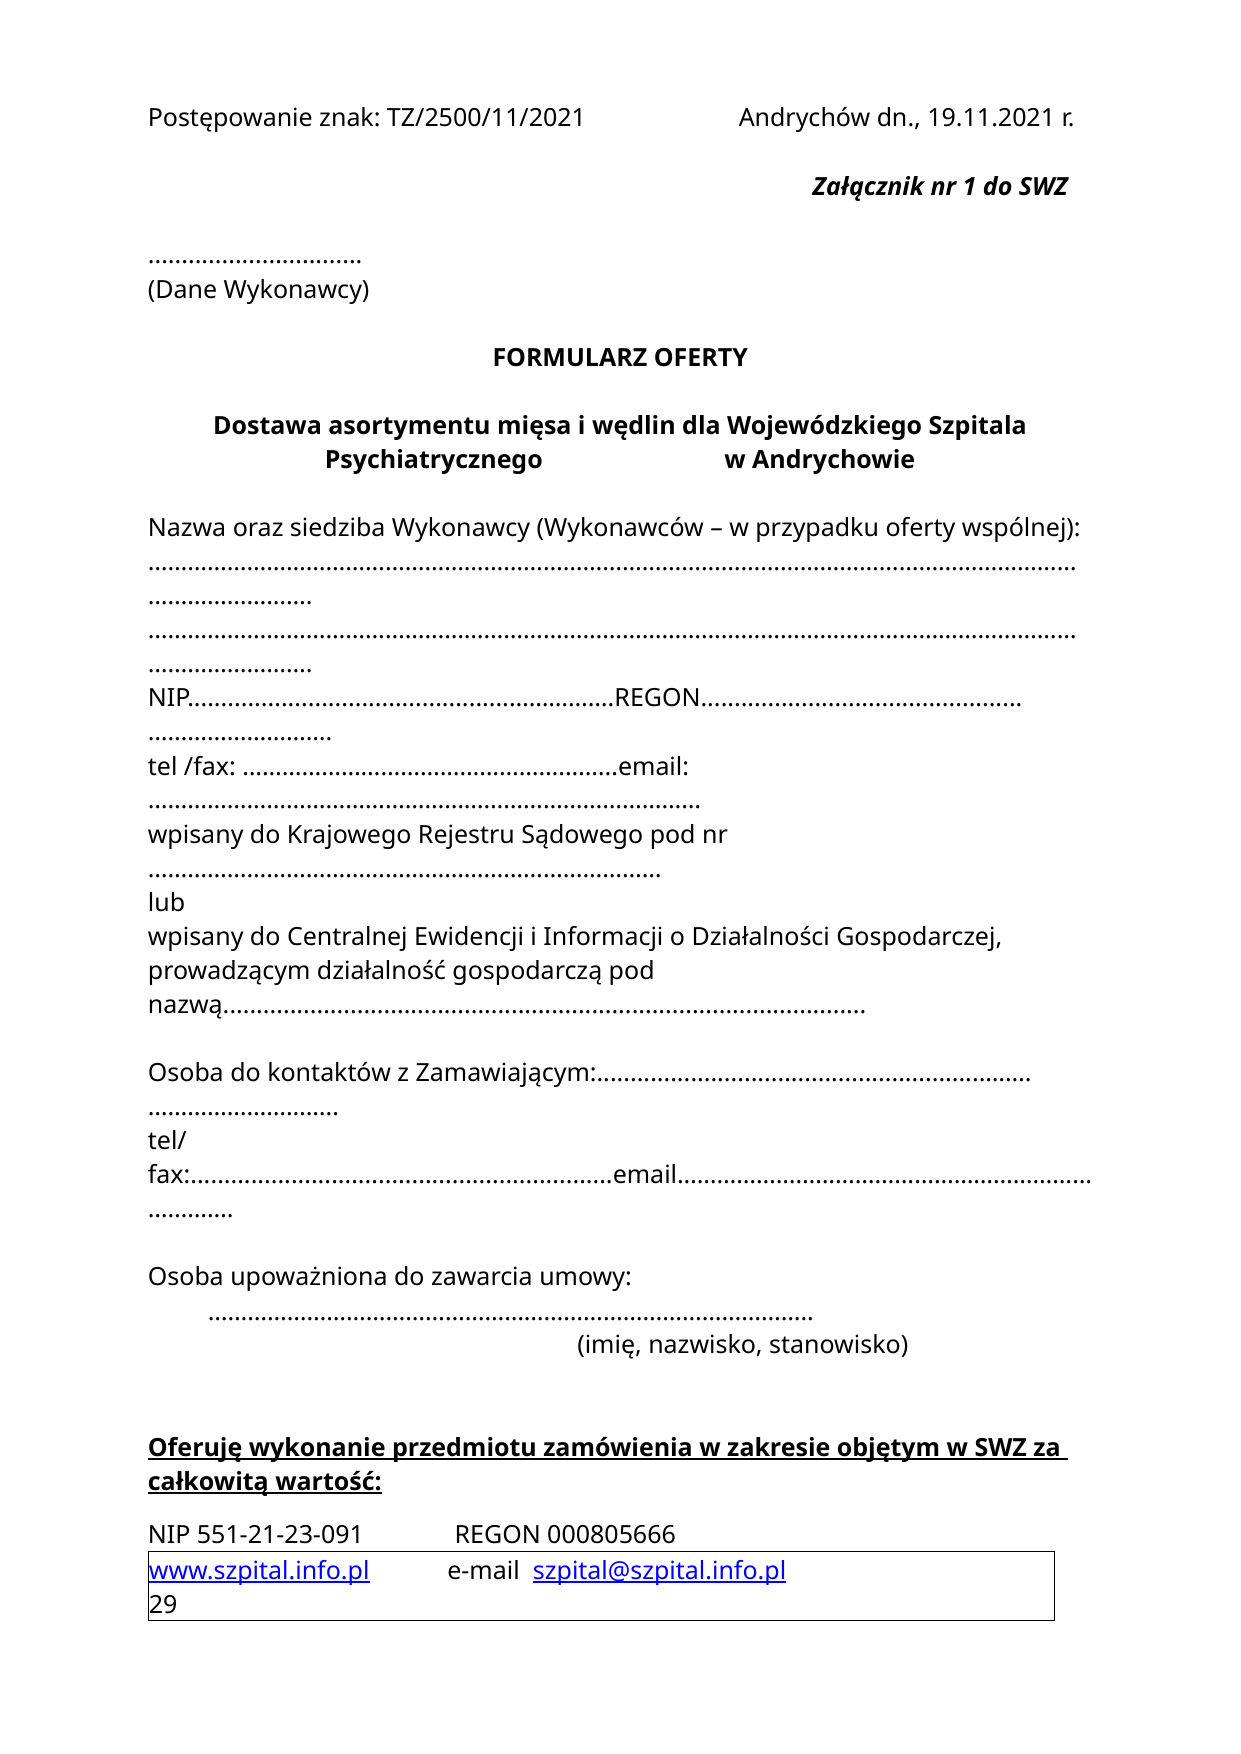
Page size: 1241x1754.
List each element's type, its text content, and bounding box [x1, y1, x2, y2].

text Osoba do kontaktów z Zamawiającym:..........................................................…….……………………….. [148, 1055, 1092, 1123]
text …………………………………………………………………………………………………………………………………………………. [148, 612, 1092, 680]
text Oferuję wykonanie przedmiotu zamówienia w zakresie objętym w SWZ za całkowitą wartość: [148, 1429, 1092, 1497]
text (imię, nazwisko, stanowisko) [148, 1327, 1092, 1361]
text (Dane Wykonawcy) [148, 271, 1092, 305]
text ................................ [148, 237, 1092, 271]
text Nazwa oraz siedziba Wykonawcy (Wykonawców – w przypadku oferty wspólnej): [148, 510, 1092, 544]
text lub [148, 884, 1092, 918]
text tel/fax:...............................................................email…………………………………………………………………. [148, 1123, 1092, 1225]
text Załącznik nr 1 do SWZ [738, 169, 1092, 203]
text …………………………………………………………………………………………………………………………………………………. [148, 544, 1092, 612]
text Osoba upoważniona do zawarcia umowy: ……………………………………………………………………………….. [148, 1259, 1092, 1327]
text NIP................................................…………….REGON................................................………………………. [148, 680, 1092, 748]
text tel /fax: ………………………………………….……..email:………………………………………………………………………… [148, 748, 1092, 816]
text wpisany do Krajowego Rejestru Sądowego pod nr …………………………………………………………………… [148, 816, 1092, 884]
text wpisany do Centralnej Ewidencji i Informacji o Działalności Gospodarczej, prowadzącym działalność gospodarczą pod nazwą................................................................................................ [148, 918, 1092, 1021]
text FORMULARZ OFERTY [148, 339, 1092, 373]
text Dostawa asortymentu mięsa i wędlin dla Wojewódzkiego Szpitala Psychiatrycznego w Andrychowie [148, 407, 1092, 476]
